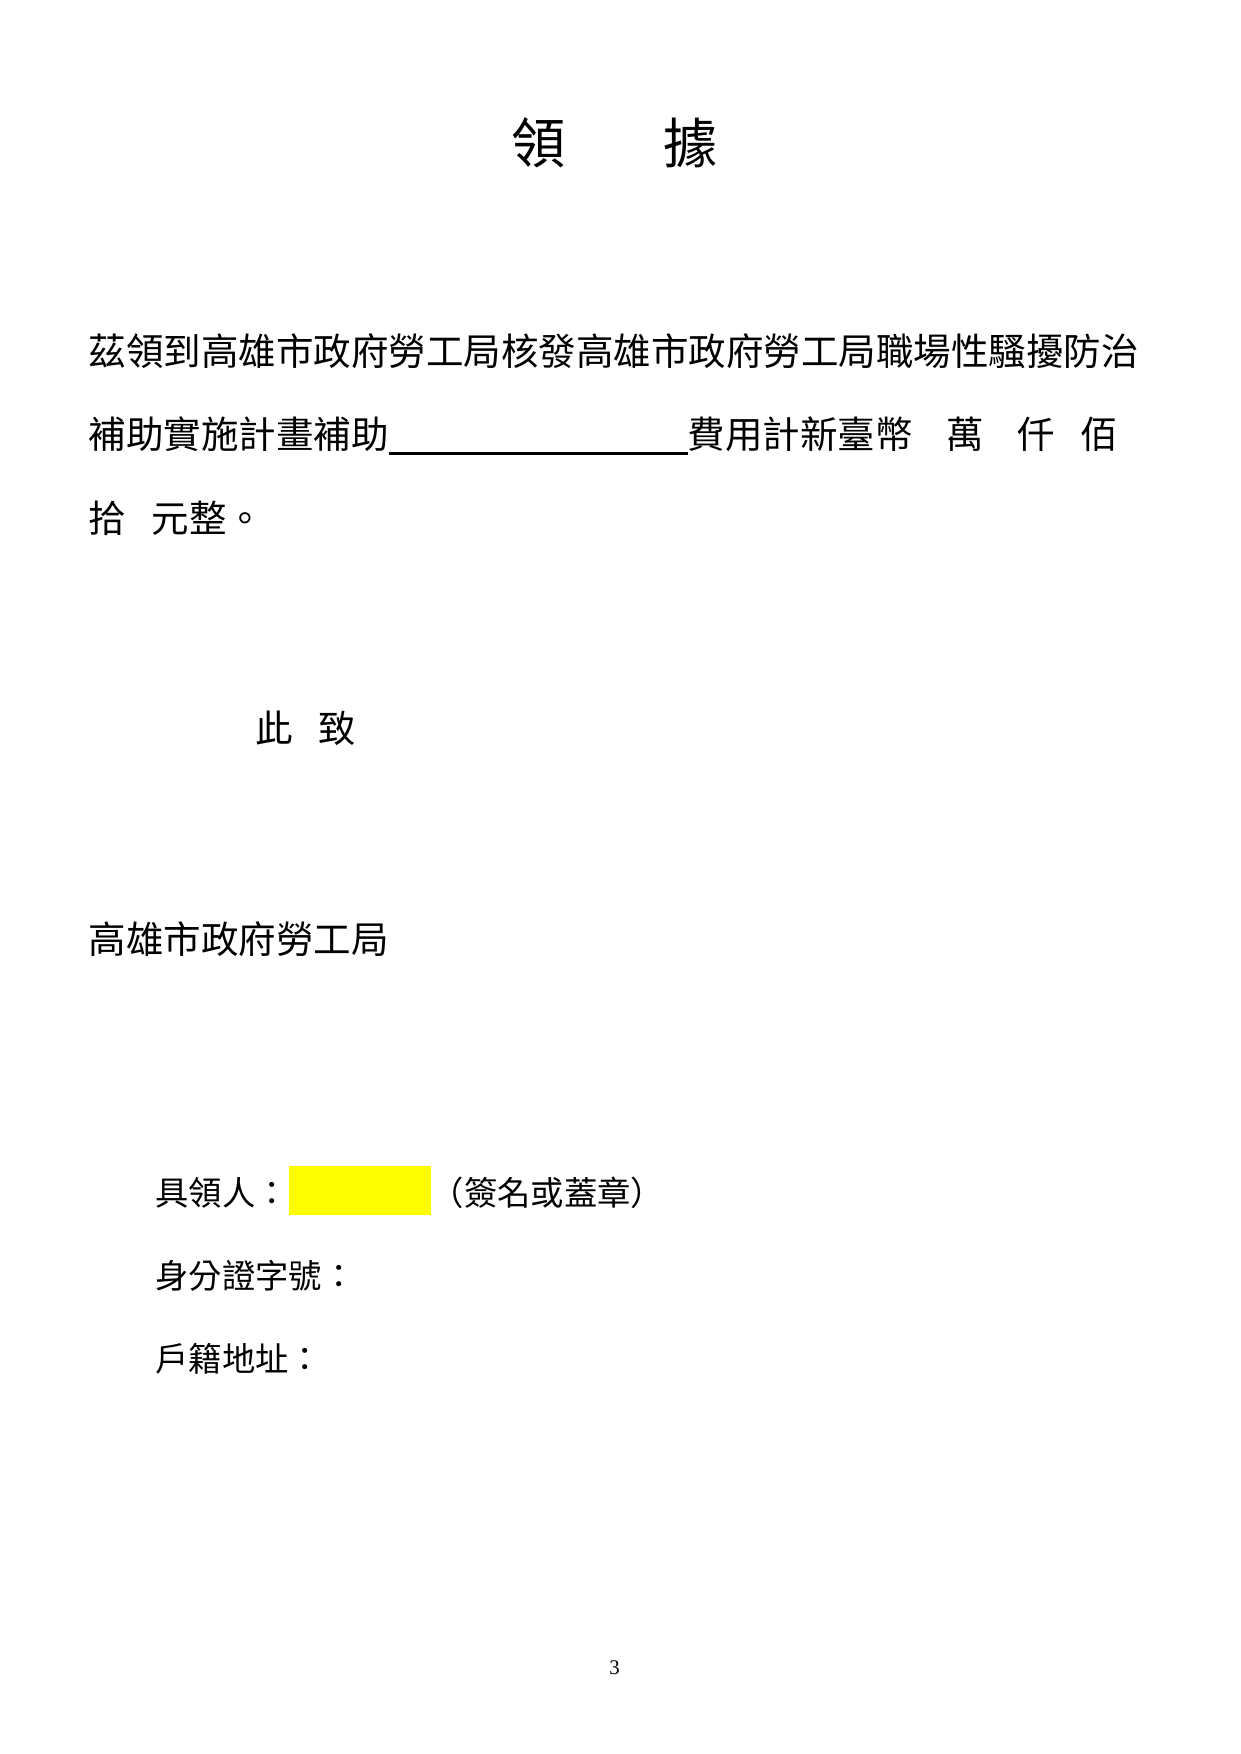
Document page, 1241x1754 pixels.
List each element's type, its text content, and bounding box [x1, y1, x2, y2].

text 戶籍地址： [89, 1338, 1140, 1380]
text 領 據 [89, 124, 1140, 174]
text 茲領到高雄市政府勞工局核發高雄市政府勞工局職場性騷擾防治補助實施計畫補助 費用計新臺幣 萬 仟 佰 拾 元整。 [89, 299, 1140, 549]
text 高雄市政府勞工局 [89, 909, 1140, 964]
text 身分證字號： [89, 1255, 1140, 1297]
text 具領人： （簽名或蓋章） [89, 1172, 1140, 1213]
text 此 致 [89, 699, 1140, 753]
